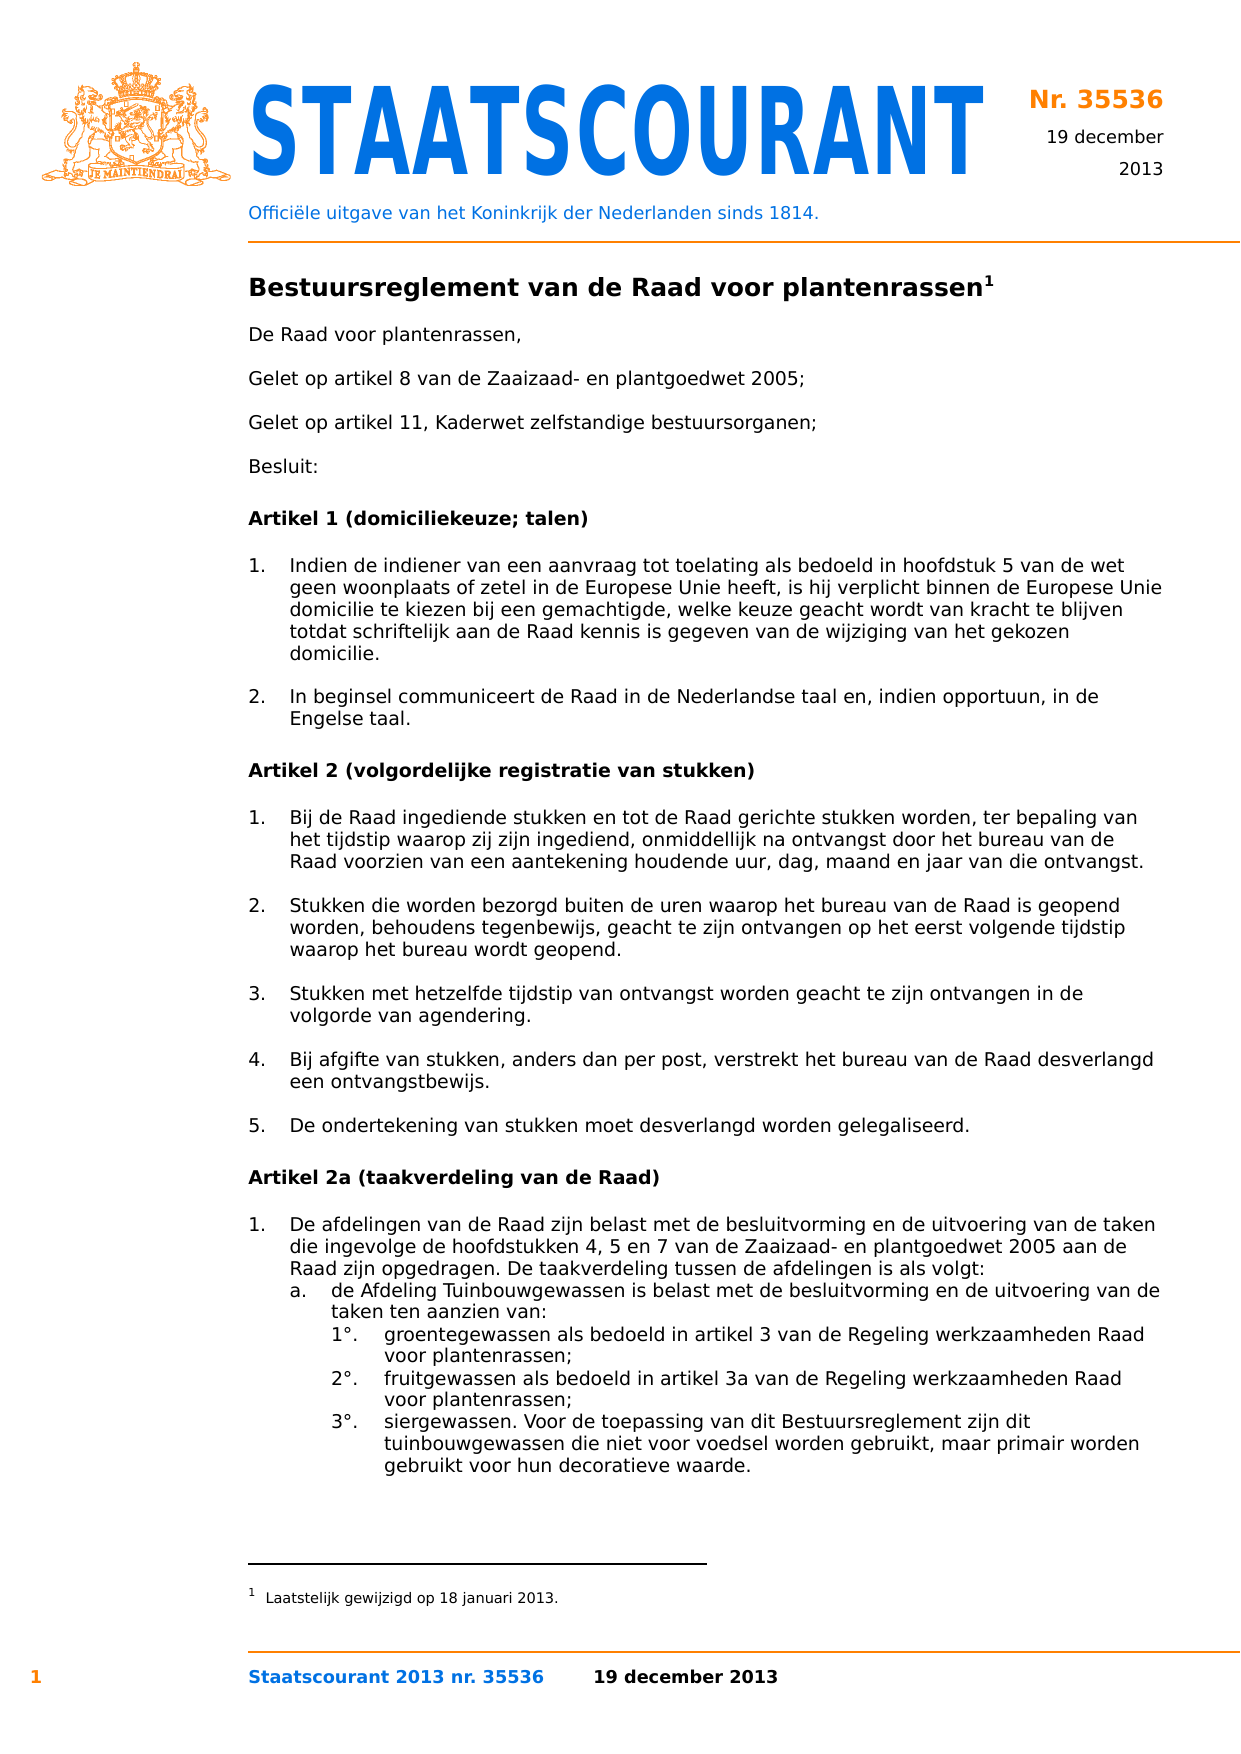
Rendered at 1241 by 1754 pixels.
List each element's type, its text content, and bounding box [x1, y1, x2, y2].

text De Raad voor plantenrassen, [248, 324, 1163, 346]
text 2°. fruitgewassen als bedoeld in artikel 3a van de Regeling werkzaamheden Raad voor plantenrassen; [331, 1367, 1163, 1411]
text 1. De afdelingen van de Raad zijn belast met de besluitvorming en de uitvoering van de taken die ingevolge de hoofdstukken 4, 5 en 7 van de Zaaizaad- en plantgoedwet 2005 aan de Raad zijn opgedragen. De taakverdeling tussen de afdelingen is als volgt: [248, 1213, 1163, 1279]
text 1. Bij de Raad ingediende stukken en tot de Raad gerichte stukken worden, ter bepaling van het tijdstip waarop zij zijn ingediend, onmiddellijk na ontvangst door het bureau van de Raad voorzien van een aantekening houdende uur, dag, maand en jaar van die ontvangst. [248, 807, 1163, 873]
text 1. Indien de indiener van een aanvraag tot toelating als bedoeld in hoofdstuk 5 van de wet geen woonplaats of zetel in de Europese Unie heeft, is hij verplicht binnen de Europese Unie domicilie te kiezen bij een gemachtigde, welke keuze geacht wordt van kracht te blijven totdat schriftelijk aan de Raad kennis is gegeven van de wijziging van het gekozen domicilie. [248, 554, 1163, 664]
text 4. Bij afgifte van stukken, anders dan per post, verstrekt het bureau van de Raad desverlangd een ontvangstbewijs. [248, 1049, 1163, 1093]
text Besluit: [248, 456, 1163, 478]
text 3. Stukken met hetzelfde tijdstip van ontvangst worden geacht te zijn ontvangen in de volgorde van agendering. [248, 983, 1163, 1027]
subtitle Bestuursreglement van de Raad voor plantenrassen [248, 273, 1163, 302]
text 2. Stukken die worden bezorgd buiten de uren waarop het bureau van de Raad is geopend worden, behoudens tegenbewijs, geacht te zijn ontvangen op het eerst volgende tijdstip waarop het bureau wordt geopend. [248, 895, 1163, 961]
text 2. In beginsel communiceert de Raad in de Nederlandse taal en, indien opportuun, in de Engelse taal. [248, 686, 1163, 730]
table_header Nr. 35536 [998, 62, 1240, 121]
subtitle Artikel 1 (domiciliekeuze; talen) [248, 508, 1163, 529]
text a. de Afdeling Tuinbouwgewassen is belast met de besluitvorming en de uitvoering van de taken ten aanzien van: [289, 1279, 1163, 1323]
picture [41, 62, 231, 186]
text Gelet op artikel 8 van de Zaaizaad- en plantgoedwet 2005; [248, 368, 1163, 390]
subtitle Artikel 2 (volgordelijke registratie van stukken) [248, 760, 1163, 782]
table_cell 2013 [998, 153, 1240, 203]
text 3°. siergewassen. Voor de toepassing van dit Bestuursreglement zijn dit tuinbouwgewassen die niet voor voedsel worden gebruikt, maar primair worden gebruikt voor hun decoratieve waarde. [331, 1411, 1163, 1477]
table_header STAATSCOURANT [248, 62, 998, 203]
text 1°. groentegewassen als bedoeld in artikel 3 van de Regeling werkzaamheden Raad voor plantenrassen; [331, 1323, 1163, 1367]
text 5. De ondertekening van stukken moet desverlangd worden gelegaliseerd. [248, 1114, 1163, 1137]
text Laatstelijk gewijzigd op 18 januari 2013. [248, 1586, 1163, 1608]
table_header [25, 62, 248, 241]
subtitle Artikel 2a (taakverdeling van de Raad) [248, 1167, 1163, 1188]
table_cell Officiële uitgave van het Koninkrijk der Nederlanden sinds 1814. [248, 203, 1240, 241]
text Gelet op artikel 11, Kaderwet zelfstandige bestuursorganen; [248, 412, 1163, 434]
table_cell 19 december [998, 121, 1240, 153]
